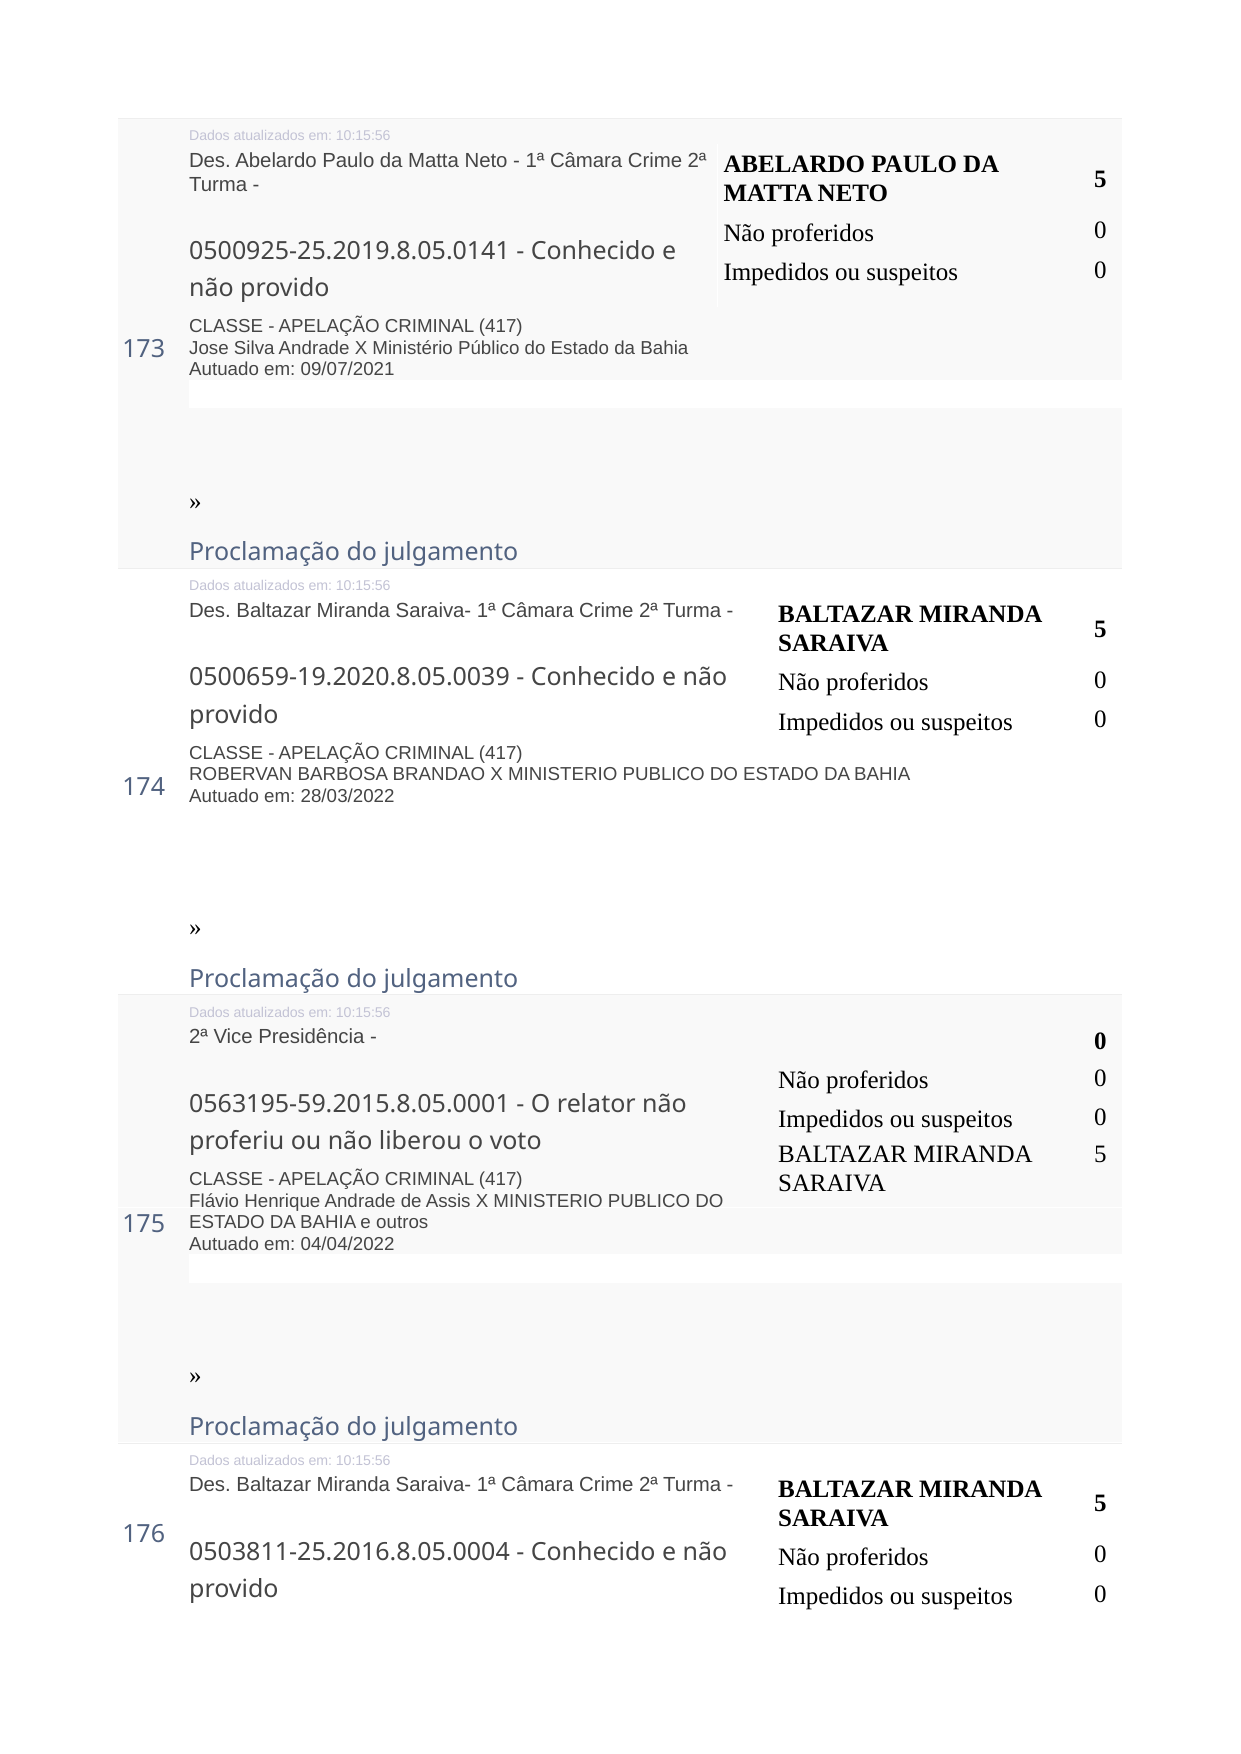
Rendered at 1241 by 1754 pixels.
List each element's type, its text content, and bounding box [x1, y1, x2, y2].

table_cell [1091, 1613, 1119, 1624]
table_cell Não proferidos [720, 210, 1091, 249]
table_cell [775, 739, 1091, 749]
table_cell [775, 1613, 1091, 1624]
table_cell Des. Baltazar Miranda Saraiva- 1ª Câmara Crime 2ª Turma - 0500659-19.2020.8.05.0039 - Conhecido e não provido CLASSE - APELAÇÃO CRIMINAL (417) ROBERVAN BARBOSA BRANDAO X MINISTERIO PUBLICO DO ESTADO DA BAHIA Autuado em: 28/03/2022 [189, 594, 1122, 806]
table_cell [1091, 739, 1119, 749]
table_cell Impedidos ou suspeitos [775, 699, 1091, 738]
table_header [772, 1020, 1122, 1203]
table_cell [169, 119, 189, 568]
table_header 5 [1091, 596, 1119, 660]
table_cell Não proferidos [775, 1534, 1091, 1574]
table_header [775, 1023, 1091, 1057]
table_header 5 [1091, 1471, 1119, 1534]
table_cell Dados atualizados em: 10:15:56 [189, 569, 1122, 593]
table_cell 176 [118, 1444, 169, 1613]
table_cell 5 [1091, 1136, 1119, 1199]
table_cell Dados atualizados em: 10:15:56 Des. Abelardo Paulo da Matta Neto - 1ª Câmara Crime 2ª Turma - 0500925-25.2019.8.05.0141 - Conhecido e não provido CLASSE - APELAÇÃO CRIMINAL (417) Jose Silva Andrade X Ministério Público do Estado da Bahia Autuado em: 09/07/2021 [189, 119, 1122, 380]
table_cell Impedidos ou suspeitos [720, 249, 1091, 289]
table_cell 0 [1091, 1574, 1119, 1613]
table_cell 0 [1091, 1097, 1119, 1136]
table_cell [1091, 289, 1119, 299]
table_header 0 [1091, 1023, 1119, 1057]
table_cell » Proclamação do julgamento [189, 1283, 1122, 1442]
table_cell 0 [1091, 1058, 1119, 1097]
table_cell Dados atualizados em: 10:15:56 Des. Baltazar Miranda Saraiva- 1ª Câmara Crime 2ª Turma - 0503811-25.2016.8.05.0004 - Conhecido e não provido [189, 1444, 1122, 1613]
table_cell Não proferidos [775, 1058, 1091, 1097]
table_cell Dados atualizados em: 10:15:56 2ª Vice Presidência - 0563195-59.2015.8.05.0001 - O relator não proferiu ou não liberou o voto CLASSE - APELAÇÃO CRIMINAL (417) Flávio Henrique Andrade de Assis X MINISTERIO PUBLICO DO [189, 995, 1122, 1207]
table_header BALTAZAR MIRANDA SARAIVA [775, 1471, 1091, 1534]
table_cell [720, 289, 1091, 299]
table_cell [169, 569, 189, 994]
table_cell 174 [118, 569, 169, 994]
table_header [772, 1468, 1122, 1627]
table_header BALTAZAR MIRANDA SARAIVA [775, 596, 1091, 660]
table_cell 0 [1091, 660, 1119, 699]
table_cell 0 [1091, 249, 1119, 289]
table_cell [169, 1444, 189, 1613]
table_cell Impedidos ou suspeitos [775, 1097, 1091, 1136]
table_cell 175 [118, 995, 169, 1442]
table_cell 0 [1091, 1534, 1119, 1574]
table_header [772, 594, 1122, 752]
table_cell [169, 995, 189, 1442]
table_header [718, 144, 1122, 302]
table_cell » Proclamação do julgamento [189, 408, 1122, 568]
table_cell 173 [118, 119, 169, 568]
table_cell BALTAZAR MIRANDA SARAIVA [775, 1136, 1091, 1199]
table_cell Impedidos ou suspeitos [775, 1574, 1091, 1613]
table_header ABELARDO PAULO DA MATTA NETO [720, 147, 1091, 210]
table_cell Não proferidos [775, 660, 1091, 699]
table_cell 0 [1091, 210, 1119, 249]
table_cell ESTADO DA BAHIA e outros Autuado em: 04/04/2022 [189, 1208, 1122, 1254]
table_header 5 [1091, 147, 1119, 210]
table_cell » Proclamação do julgamento [189, 835, 1122, 994]
table_cell 0 [1091, 699, 1119, 738]
